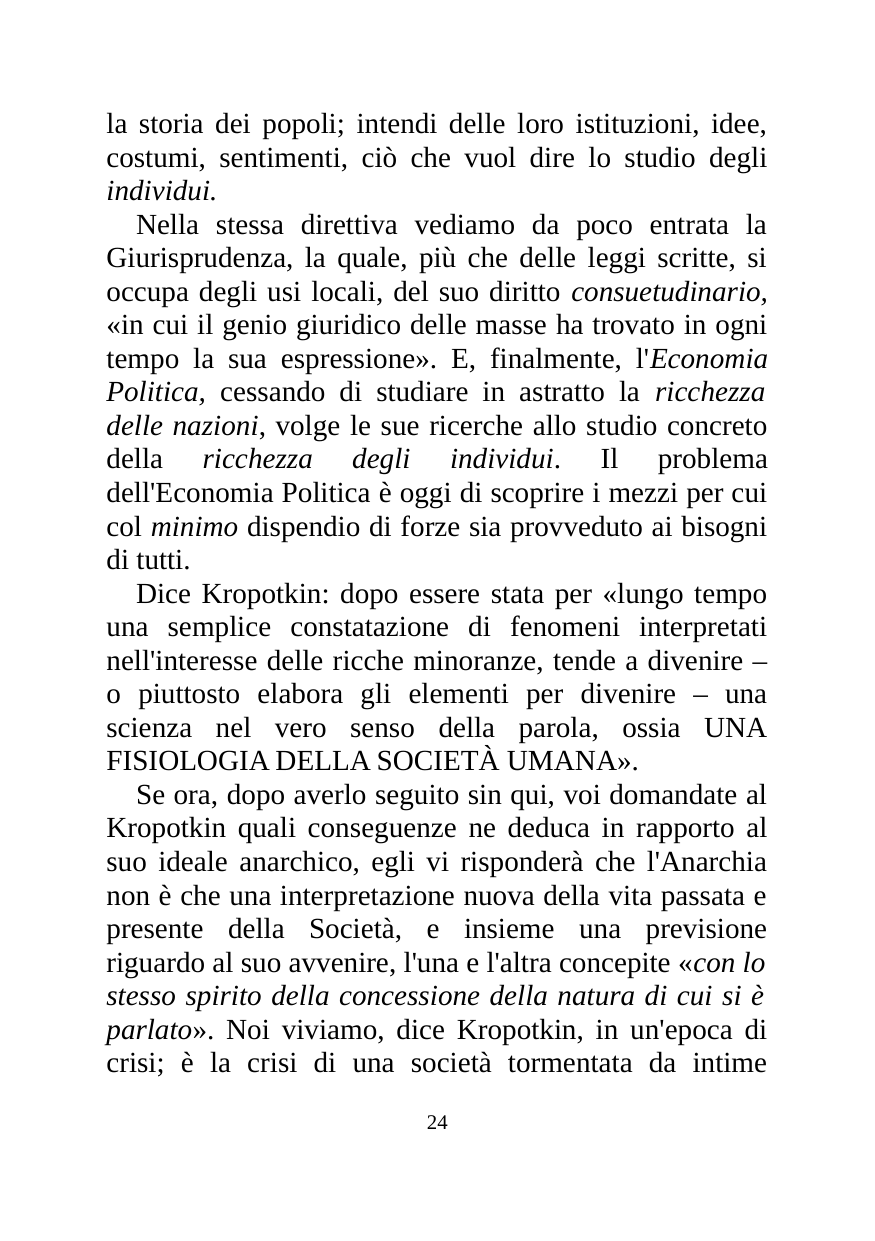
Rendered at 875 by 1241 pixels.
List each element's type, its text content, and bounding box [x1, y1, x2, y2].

text la storia dei popoli; intendi delle loro istituzioni, idee, costumi, sentimenti, ciò che vuol dire lo studio degli individui. [106, 106, 768, 207]
text Dice Kropotkin: dopo essere stata per «lungo tempo una semplice constatazione di fenomeni interpretati nell'interesse delle ricche minoranze, tende a divenire – o piuttosto elabora gli elementi per divenire – una scienza nel vero senso della parola, ossia UNA FISIOLOGIA DELLA SOCIETÀ UMANA». [106, 576, 768, 777]
text Nella stessa direttiva vediamo da poco entrata la Giurisprudenza, la quale, più che delle leggi scritte, si occupa degli usi locali, del suo diritto consuetudinario, «in cui il genio giuridico delle masse ha trovato in ogni tempo la sua espressione». E, finalmente, l'Economia Politica, cessando di studiare in astratto la ricchezza delle nazioni, volge le sue ricerche allo studio concreto della ricchezza degli individui. Il problema dell'Economia Politica è oggi di scoprire i mezzi per cui col minimo dispendio di forze sia provveduto ai bisogni di tutti. [106, 207, 768, 576]
text Se ora, dopo averlo seguito sin qui, voi domandate al Kropotkin quali conseguenze ne deduca in rapporto al suo ideale anarchico, egli vi risponderà che l'Anarchia non è che una interpretazione nuova della vita passata e presente della Società, e insieme una previsione riguardo al suo avvenire, l'una e l'altra concepite «con lo stesso spirito della concessione della natura di cui si è parlato». Noi viviamo, dice Kropotkin, in un'epoca di crisi; è la crisi di una società tormentata da intime [106, 777, 768, 1079]
